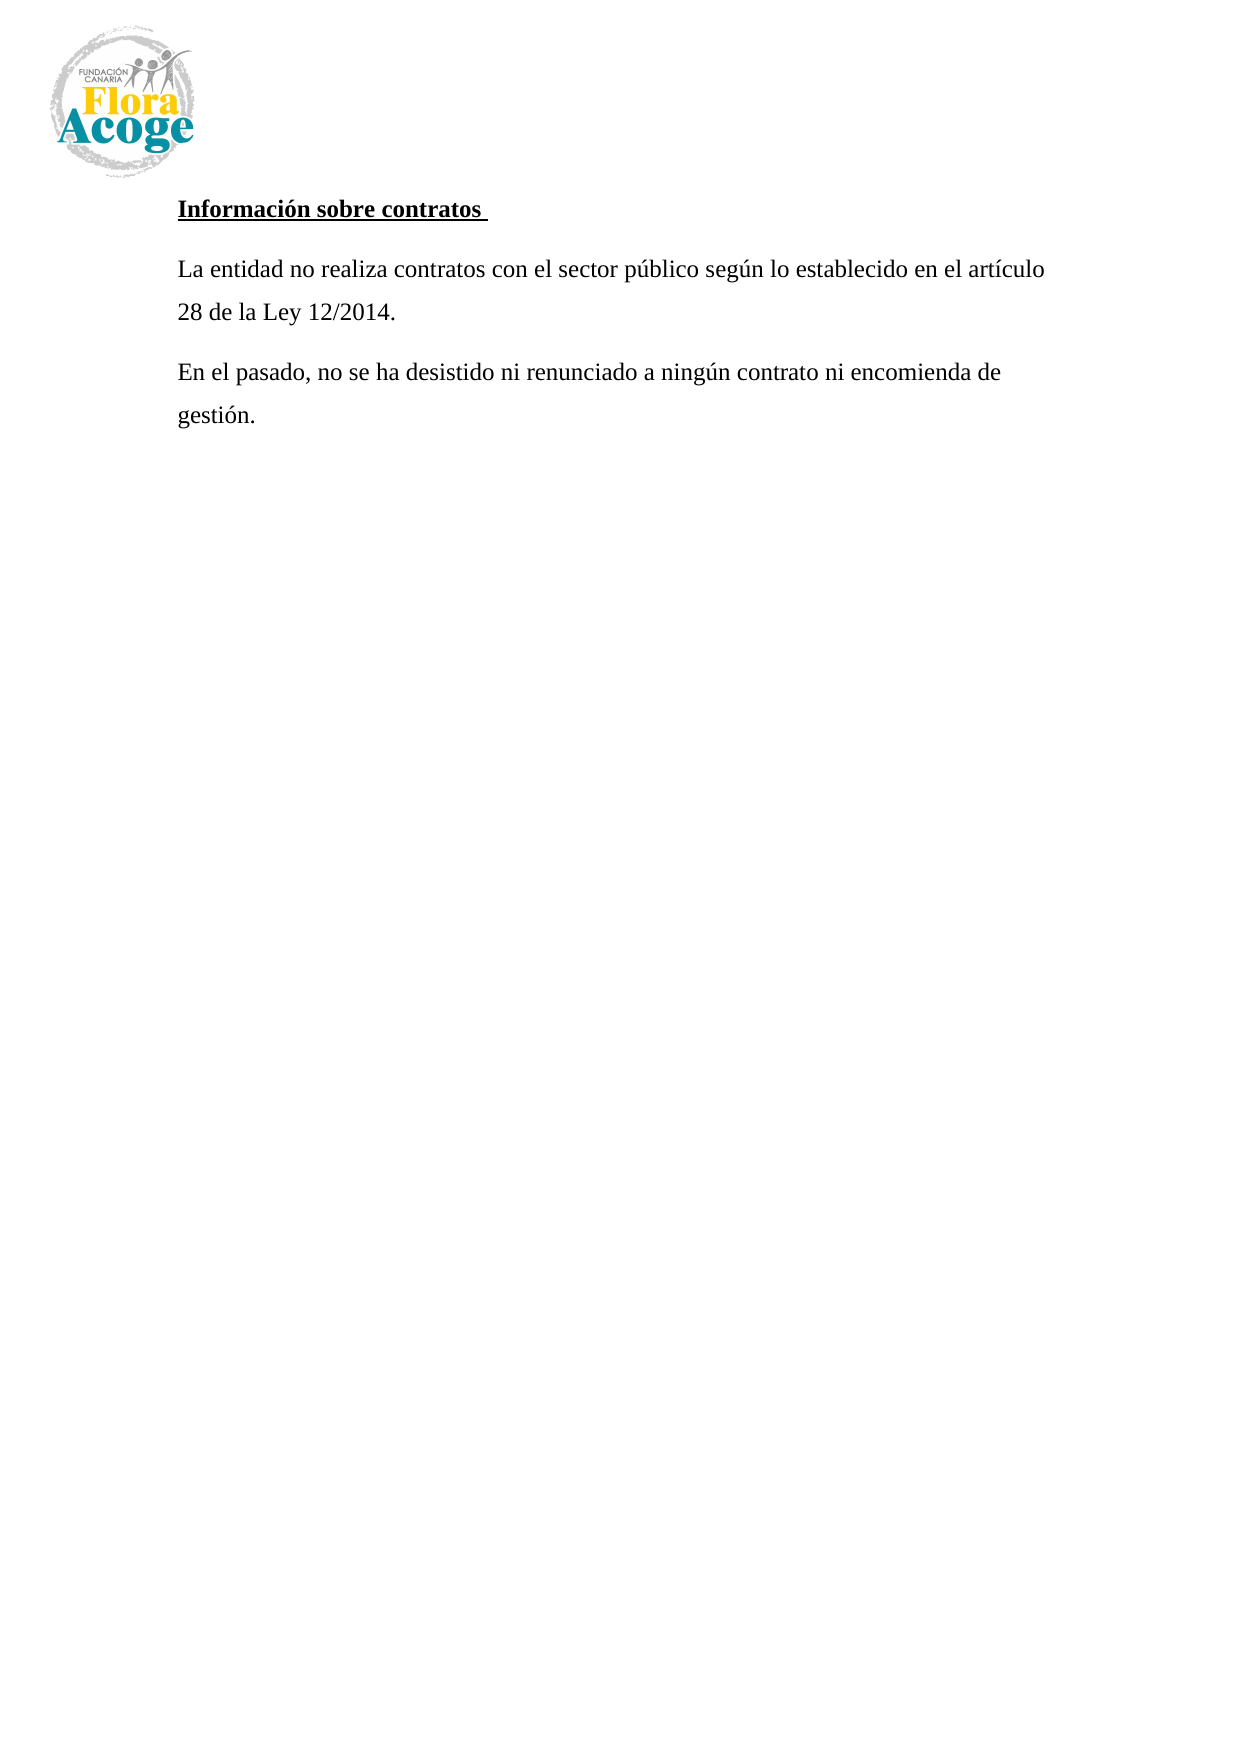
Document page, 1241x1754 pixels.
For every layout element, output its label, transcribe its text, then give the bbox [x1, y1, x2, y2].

text En el pasado, no se ha desistido ni renunciado a ningún contrato ni encomienda de gestión. [177, 357, 1063, 429]
text Información sobre contratos [177, 194, 1063, 223]
text La entidad no realiza contratos con el sector público según lo establecido en el artículo 28 de la Ley 12/2014. [177, 254, 1063, 326]
